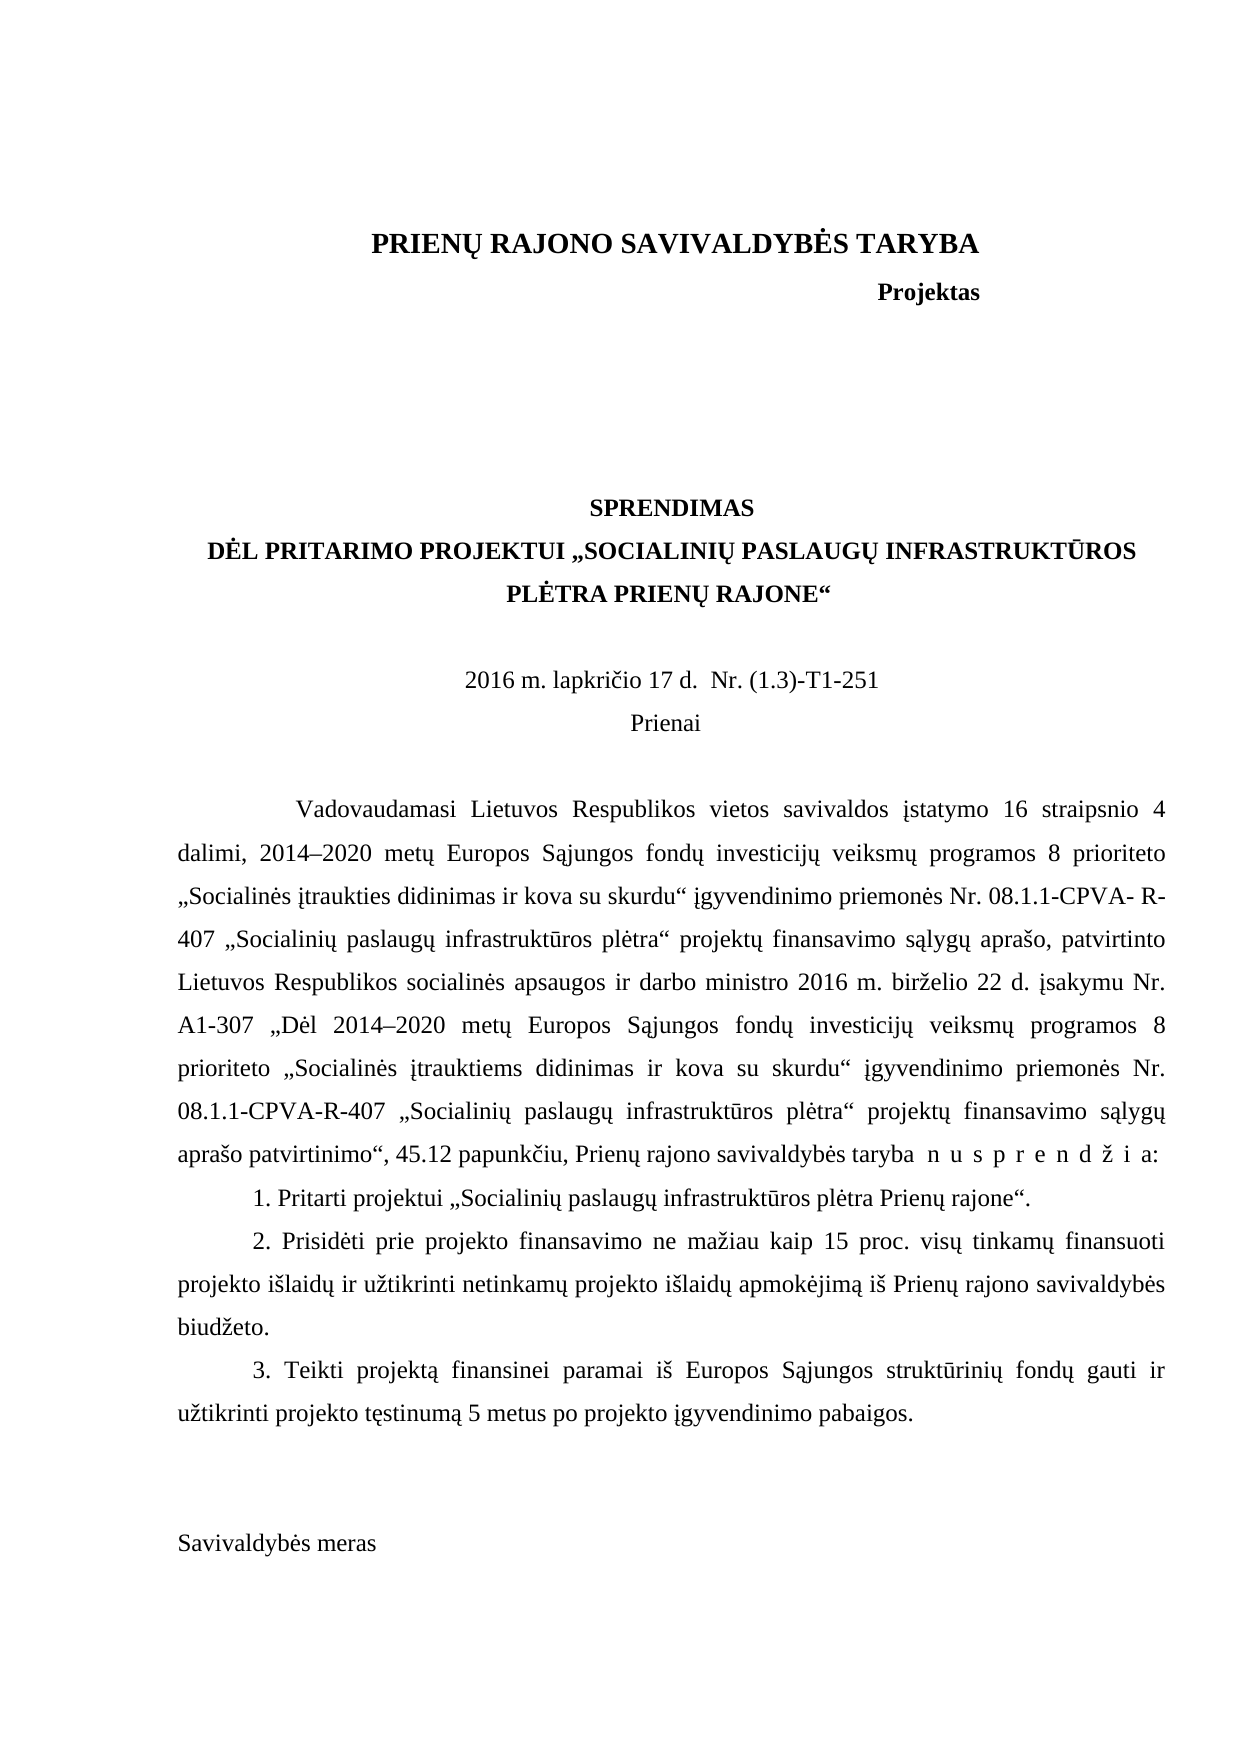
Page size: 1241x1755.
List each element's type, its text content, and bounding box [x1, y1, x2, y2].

text Vadovaudamasi Lietuvos Respublikos vietos savivaldos įstatymo 16 straipsnio 4 dalimi, 2014–2020 metų Europos Sąjungos fondų investicijų veiksmų programos 8 prioriteto „Socialinės įtraukties didinimas ir kova su skurdu“ įgyvendinimo priemonės Nr. 08.1.1-CPVA- R-407 „Socialinių paslaugų infrastruktūros plėtra“ projektų finansavimo sąlygų aprašo, patvirtinto Lietuvos Respublikos socialinės apsaugos ir darbo ministro 2016 m. birželio 22 d. įsakymu Nr. A1-307 „Dėl 2014–2020 metų Europos Sąjungos fondų investicijų veiksmų programos 8 prioriteto „Socialinės įtrauktiems didinimas ir kova su skurdu“ įgyvendinimo priemonės Nr. 08.1.1-CPVA-R-407 „Socialinių paslaugų infrastruktūros plėtra“ projektų finansavimo sąlygų aprašo patvirtinimo“, 45.12 papunkčiu, Prienų rajono savivaldybės taryba nusprendžia: [177, 794, 1167, 1168]
text Savivaldybės meras [177, 1528, 1167, 1556]
text 3. Teikti projektą finansinei paramai iš Europos Sąjungos struktūrinių fondų gauti ir užtikrinti projekto tęstinumą 5 metus po projekto įgyvendinimo pabaigos. [177, 1355, 1167, 1427]
text 2016 m. lapkričio 17 d. Nr. (1.3)-T1-251 [177, 665, 1167, 694]
text PRIENŲ RAJONO SAVIVALDYBĖS TARYBA [346, 226, 1005, 260]
text 2. Prisidėti prie projekto finansavimo ne mažiau kaip 15 proc. visų tinkamų finansuoti projekto išlaidų ir užtikrinti netinkamų projekto išlaidų apmokėjimą iš Prienų rajono savivaldybės biudžeto. [177, 1226, 1167, 1341]
text DĖL PRITARIMO PROJEKTUI „Socialinių paslaugų infrastruktūros plėtra Prienų rajone“ [177, 536, 1167, 608]
text Sprendimas [177, 493, 1167, 521]
text Projektas [177, 277, 1167, 306]
text 1. Pritarti projektui „Socialinių paslaugų infrastruktūros plėtra Prienų rajone“. [177, 1183, 1167, 1211]
text Prienai [177, 708, 1167, 737]
